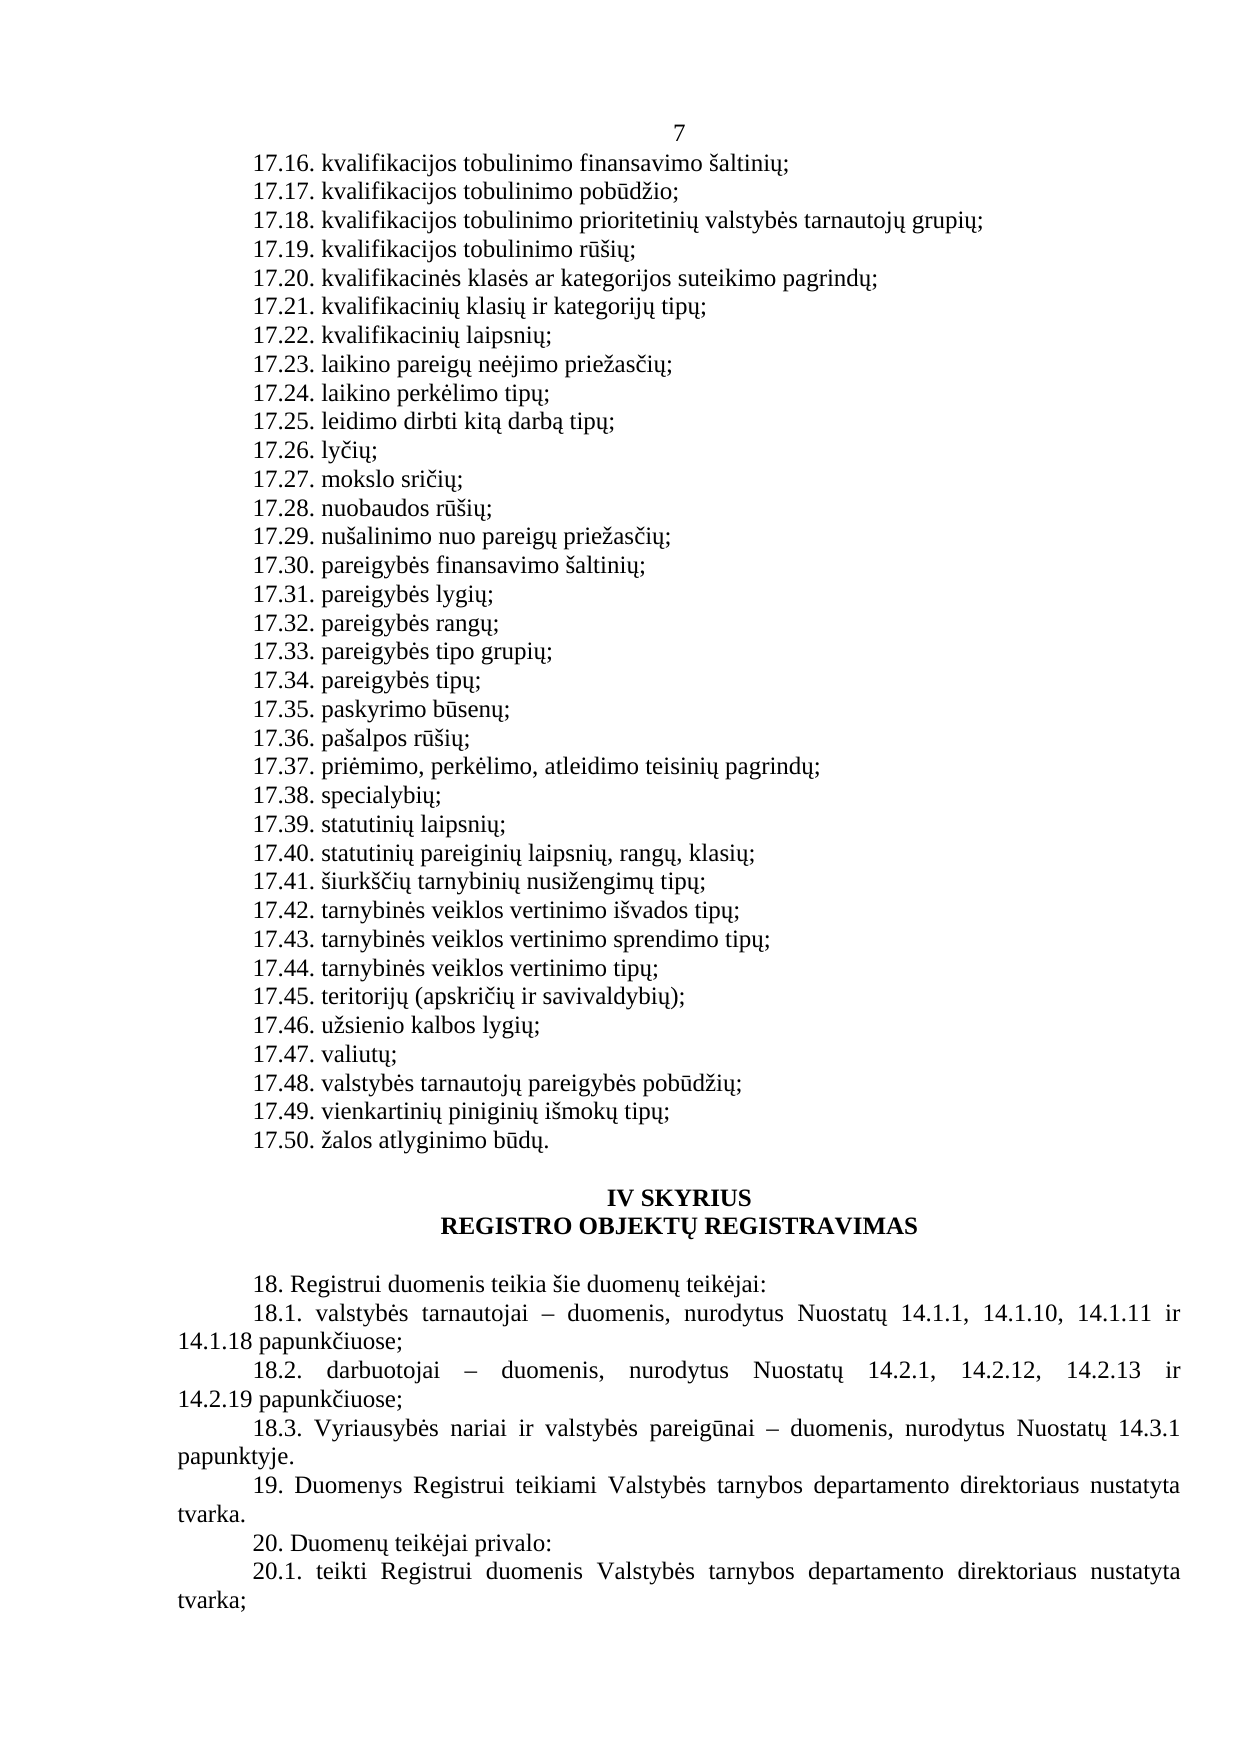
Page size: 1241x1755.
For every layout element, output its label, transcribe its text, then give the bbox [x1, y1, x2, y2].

text 17.22. kvalifikacinių laipsnių; [177, 320, 1181, 349]
text 20. Duomenų teikėjai privalo: [177, 1528, 1181, 1556]
text 17.48. valstybės tarnautojų pareigybės pobūdžių; [177, 1068, 1181, 1096]
text 18.1. valstybės tarnautojai – duomenis, nurodytus Nuostatų 14.1.1, 14.1.10, 14.1.11 ir 14.1.18 papunkčiuose; [177, 1298, 1181, 1355]
text 17.40. statutinių pareiginių laipsnių, rangų, klasių; [177, 838, 1181, 866]
text 17.24. laikino perkėlimo tipų; [177, 378, 1181, 406]
text 17.41. šiurkščių tarnybinių nusižengimų tipų; [177, 866, 1181, 895]
text 17.45. teritorijų (apskričių ir savivaldybių); [177, 981, 1181, 1010]
text 17.49. vienkartinių piniginių išmokų tipų; [177, 1096, 1181, 1125]
text 17.47. valiutų; [177, 1039, 1181, 1068]
text 17.50. žalos atlyginimo būdų. [177, 1125, 1181, 1154]
text 17.16. kvalifikacijos tobulinimo finansavimo šaltinių; [177, 148, 1181, 176]
text 17.43. tarnybinės veiklos vertinimo sprendimo tipų; [177, 924, 1181, 953]
text 19. Duomenys Registrui teikiami Valstybės tarnybos departamento direktoriaus nustatyta tvarka. [177, 1470, 1181, 1528]
text 17.46. užsienio kalbos lygių; [177, 1010, 1181, 1039]
text 18.3. Vyriausybės nariai ir valstybės pareigūnai – duomenis, nurodytus Nuostatų 14.3.1 papunktyje. [177, 1413, 1181, 1470]
text 17.26. lyčių; [177, 435, 1181, 464]
text IV SKYRIUS [177, 1183, 1181, 1211]
text 17.17. kvalifikacijos tobulinimo pobūdžio; [177, 176, 1181, 205]
text 17.37. priėmimo, perkėlimo, atleidimo teisinių pagrindų; [177, 751, 1181, 780]
text 17.33. pareigybės tipo grupių; [177, 636, 1181, 665]
text 17.21. kvalifikacinių klasių ir kategorijų tipų; [177, 291, 1181, 320]
text 17.29. nušalinimo nuo pareigų priežasčių; [177, 521, 1181, 550]
text 17.31. pareigybės lygių; [177, 579, 1181, 608]
text 17.36. pašalpos rūšių; [177, 723, 1181, 751]
text REGISTRO OBJEKTŲ REGISTRAVIMAS [177, 1211, 1181, 1240]
text 17.38. specialybių; [177, 780, 1181, 809]
text 17.35. paskyrimo būsenų; [177, 694, 1181, 723]
text 17.27. mokslo sričių; [177, 464, 1181, 493]
text 17.42. tarnybinės veiklos vertinimo išvados tipų; [177, 895, 1181, 924]
text 17.34. pareigybės tipų; [177, 665, 1181, 694]
text 17.32. pareigybės rangų; [177, 608, 1181, 636]
text 17.23. laikino pareigų neėjimo priežasčių; [177, 349, 1181, 378]
text 17.39. statutinių laipsnių; [177, 809, 1181, 838]
text 18. Registrui duomenis teikia šie duomenų teikėjai: [177, 1269, 1181, 1298]
text 20.1. teikti Registrui duomenis Valstybės tarnybos departamento direktoriaus nustatyta tvarka; [177, 1556, 1181, 1614]
text 17.28. nuobaudos rūšių; [177, 493, 1181, 521]
text 18.2. darbuotojai – duomenis, nurodytus Nuostatų 14.2.1, 14.2.12, 14.2.13 ir 14.2.19 papunkčiuose; [177, 1355, 1181, 1413]
text 17.19. kvalifikacijos tobulinimo rūšių; [177, 234, 1181, 263]
text 17.44. tarnybinės veiklos vertinimo tipų; [177, 953, 1181, 981]
text 17.20. kvalifikacinės klasės ar kategorijos suteikimo pagrindų; [177, 263, 1181, 291]
text 17.18. kvalifikacijos tobulinimo prioritetinių valstybės tarnautojų grupių; [177, 205, 1181, 234]
text 17.25. leidimo dirbti kitą darbą tipų; [177, 406, 1181, 435]
text 17.30. pareigybės finansavimo šaltinių; [177, 550, 1181, 579]
